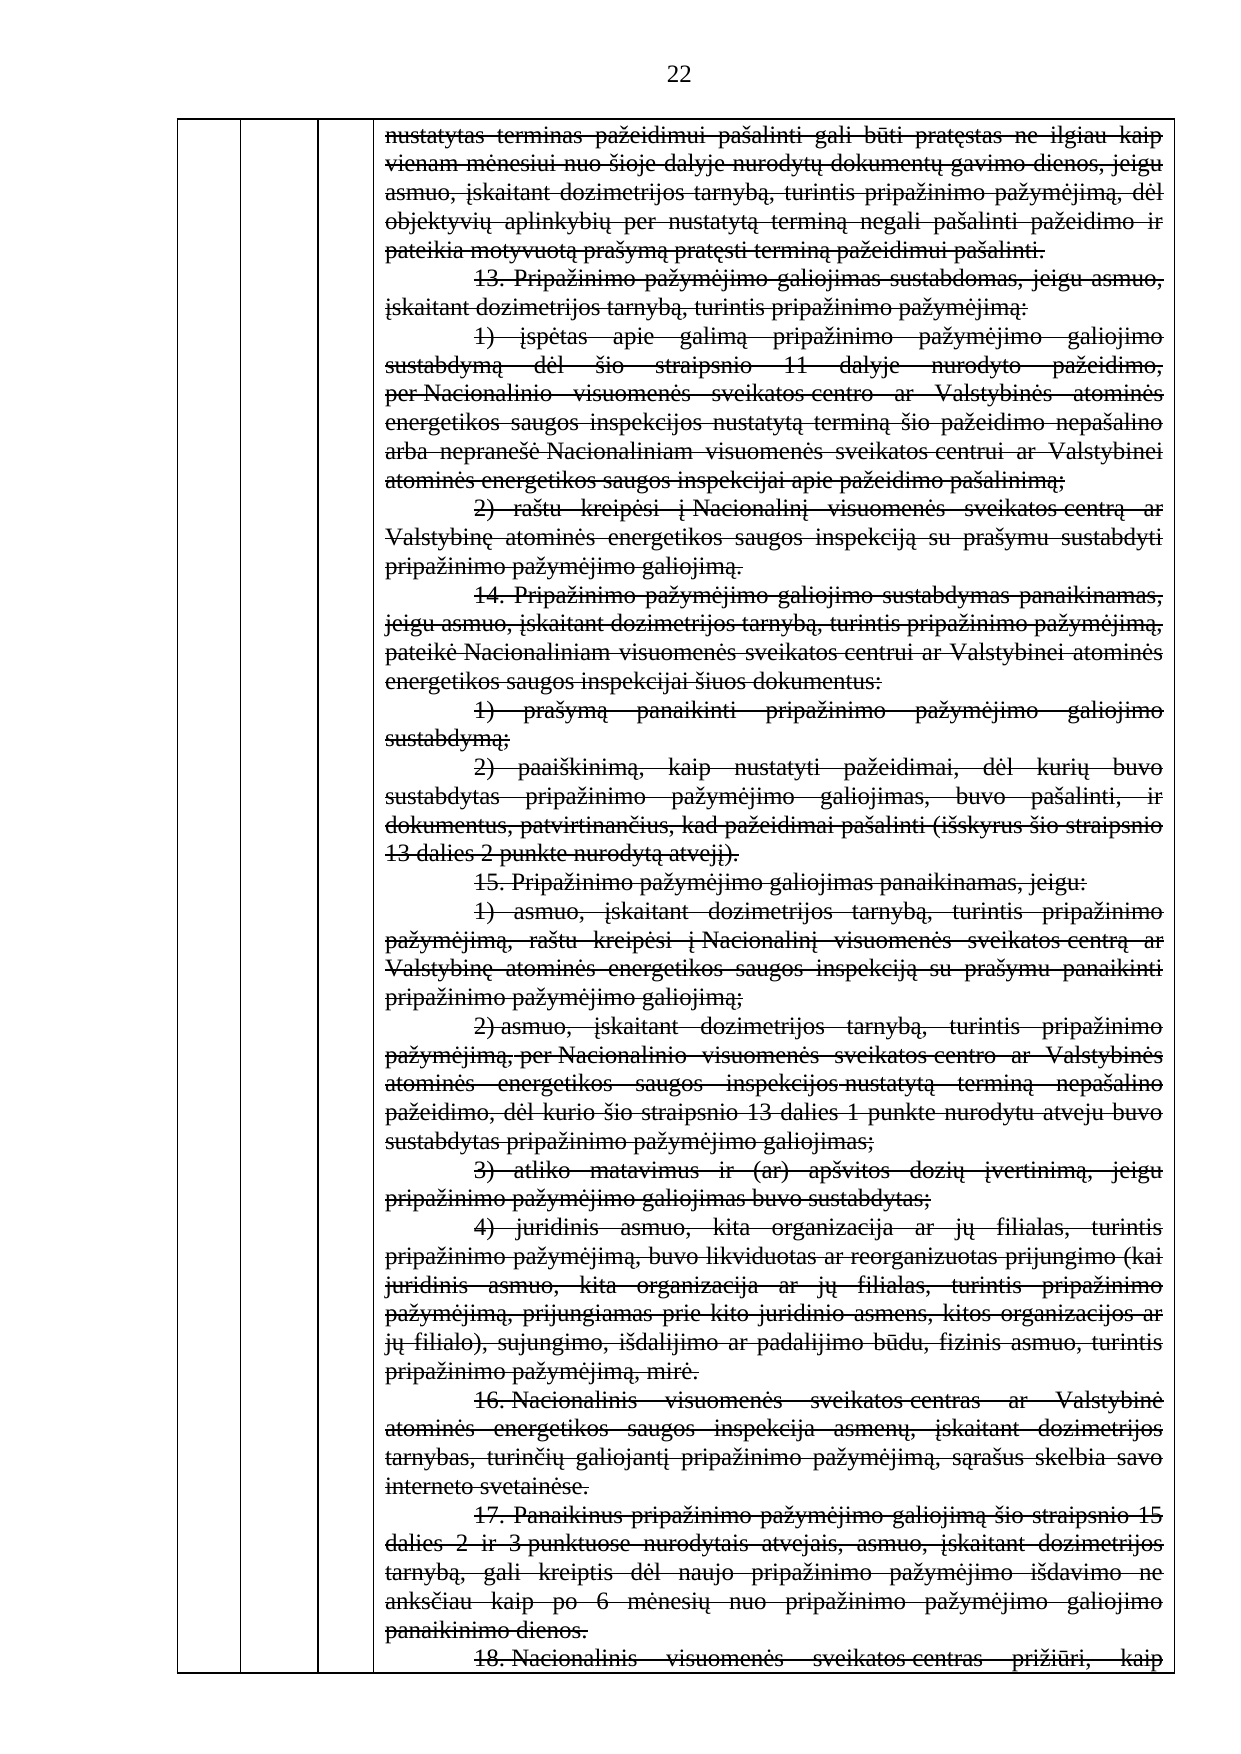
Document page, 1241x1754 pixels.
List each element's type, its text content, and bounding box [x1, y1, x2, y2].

table_cell nustatytas terminas pažeidimui pašalinti gali būti pratęstas ne ilgiau kaip vienam mėnesiui nuo šioje dalyje nurodytų dokumentų gavimo dienos, jeigu asmuo, įskaitant dozimetrijos tarnybą, turintis pripažinimo pažymėjimą, dėl objektyvių aplinkybių per nustatytą terminą negali pašalinti pažeidimo ir pateikia motyvuotą prašymą pratęsti terminą pažeidimui pašalinti. 13. Pripažinimo pažymėjimo galiojimas sustabdomas, jeigu asmuo, įskaitant dozimetrijos tarnybą, turintis pripažinimo pažymėjimą: 1) įspėtas apie galimą pripažinimo pažymėjimo galiojimo sustabdymą dėl šio straipsnio 11 dalyje nurodyto pažeidimo, per Nacionalinio visuomenės sveikatos centro ar Valstybinės atominės energetikos saugos inspekcijos nustatytą terminą šio pažeidimo nepašalino arba nepranešė Nacionaliniam visuomenės sveikatos centrui ar Valstybinei atominės energetikos saugos inspekcijai apie pažeidimo pašalinimą; 2) raštu kreipėsi į Nacionalinį visuomenės sveikatos centrą ar Valstybinę atominės energetikos saugos inspekciją su prašymu sustabdyti pripažinimo pažymėjimo galiojimą. 14. Pripažinimo pažymėjimo galiojimo sustabdymas panaikinamas, jeigu asmuo, įskaitant dozimetrijos tarnybą, turintis pripažinimo pažymėjimą, pateikė Nacionaliniam visuomenės sveikatos centrui ar Valstybinei atominės energetikos saugos inspekcijai šiuos dokumentus: 1) prašymą panaikinti pripažinimo pažymėjimo galiojimo sustabdymą; 2) paaiškinimą, kaip nustatyti pažeidimai, dėl kurių buvo sustabdytas pripažinimo pažymėjimo galiojimas, buvo pašalinti, ir dokumentus, patvirtinančius, kad pažeidimai pašalinti (išskyrus šio straipsnio 13 dalies 2 punkte nurodytą atvejį). 15. Pripažinimo pažymėjimo galiojimas panaikinamas, jeigu: 1) asmuo, įskaitant dozimetrijos tarnybą, turintis pripažinimo pažymėjimą, raštu kreipėsi į Nacionalinį visuomenės sveikatos centrą ar Valstybinę atominės energetikos saugos inspekciją su prašymu panaikinti pripažinimo pažymėjimo galiojimą; 2) asmuo, įskaitant dozimetrijos tarnybą, turintis pripažinimo pažymėjimą, per Nacionalinio visuomenės sveikatos centro ar Valstybinės atominės energetikos saugos inspekcijos nustatytą terminą nepašalino pažeidimo, dėl kurio šio straipsnio 13 dalies 1 punkte nurodytu atveju buvo sustabdytas pripažinimo pažymėjimo galiojimas; 3) atliko matavimus ir (ar) apšvitos dozių įvertinimą, jeigu pripažinimo pažymėjimo galiojimas buvo sustabdytas; 4) juridinis asmuo, kita organizacija ar jų filialas, turintis pripažinimo pažymėjimą, buvo likviduotas ar reorganizuotas prijungimo (kai juridinis asmuo, kita organizacija ar jų filialas, turintis pripažinimo pažymėjimą, prijungiamas prie kito juridinio asmens, kitos organizacijos ar jų filialo), sujungimo, išdalijimo ar padalijimo būdu, fizinis asmuo, turintis pripažinimo pažymėjimą, mirė. 16. Nacionalinis visuomenės sveikatos centras ar Valstybinė atominės energetikos saugos inspekcija asmenų, įskaitant dozimetrijos tarnybas, turinčių galiojantį pripažinimo pažymėjimą, sąrašus skelbia savo interneto svetainėse. 17. Panaikinus pripažinimo pažymėjimo galiojimą šio straipsnio 15 dalies 2 ir 3 punktuose nurodytais atvejais, asmuo, įskaitant dozimetrijos tarnybą, gali kreiptis dėl naujo pripažinimo pažymėjimo išdavimo ne anksčiau kaip po 6 mėnesių nuo pripažinimo pažymėjimo galiojimo panaikinimo dienos. 18. Nacionalinis visuomenės sveikatos centras prižiūri, kaip [374, 120, 1174, 1672]
table_cell [241, 120, 317, 1672]
table_cell [178, 120, 240, 1672]
table_cell [319, 120, 373, 1672]
